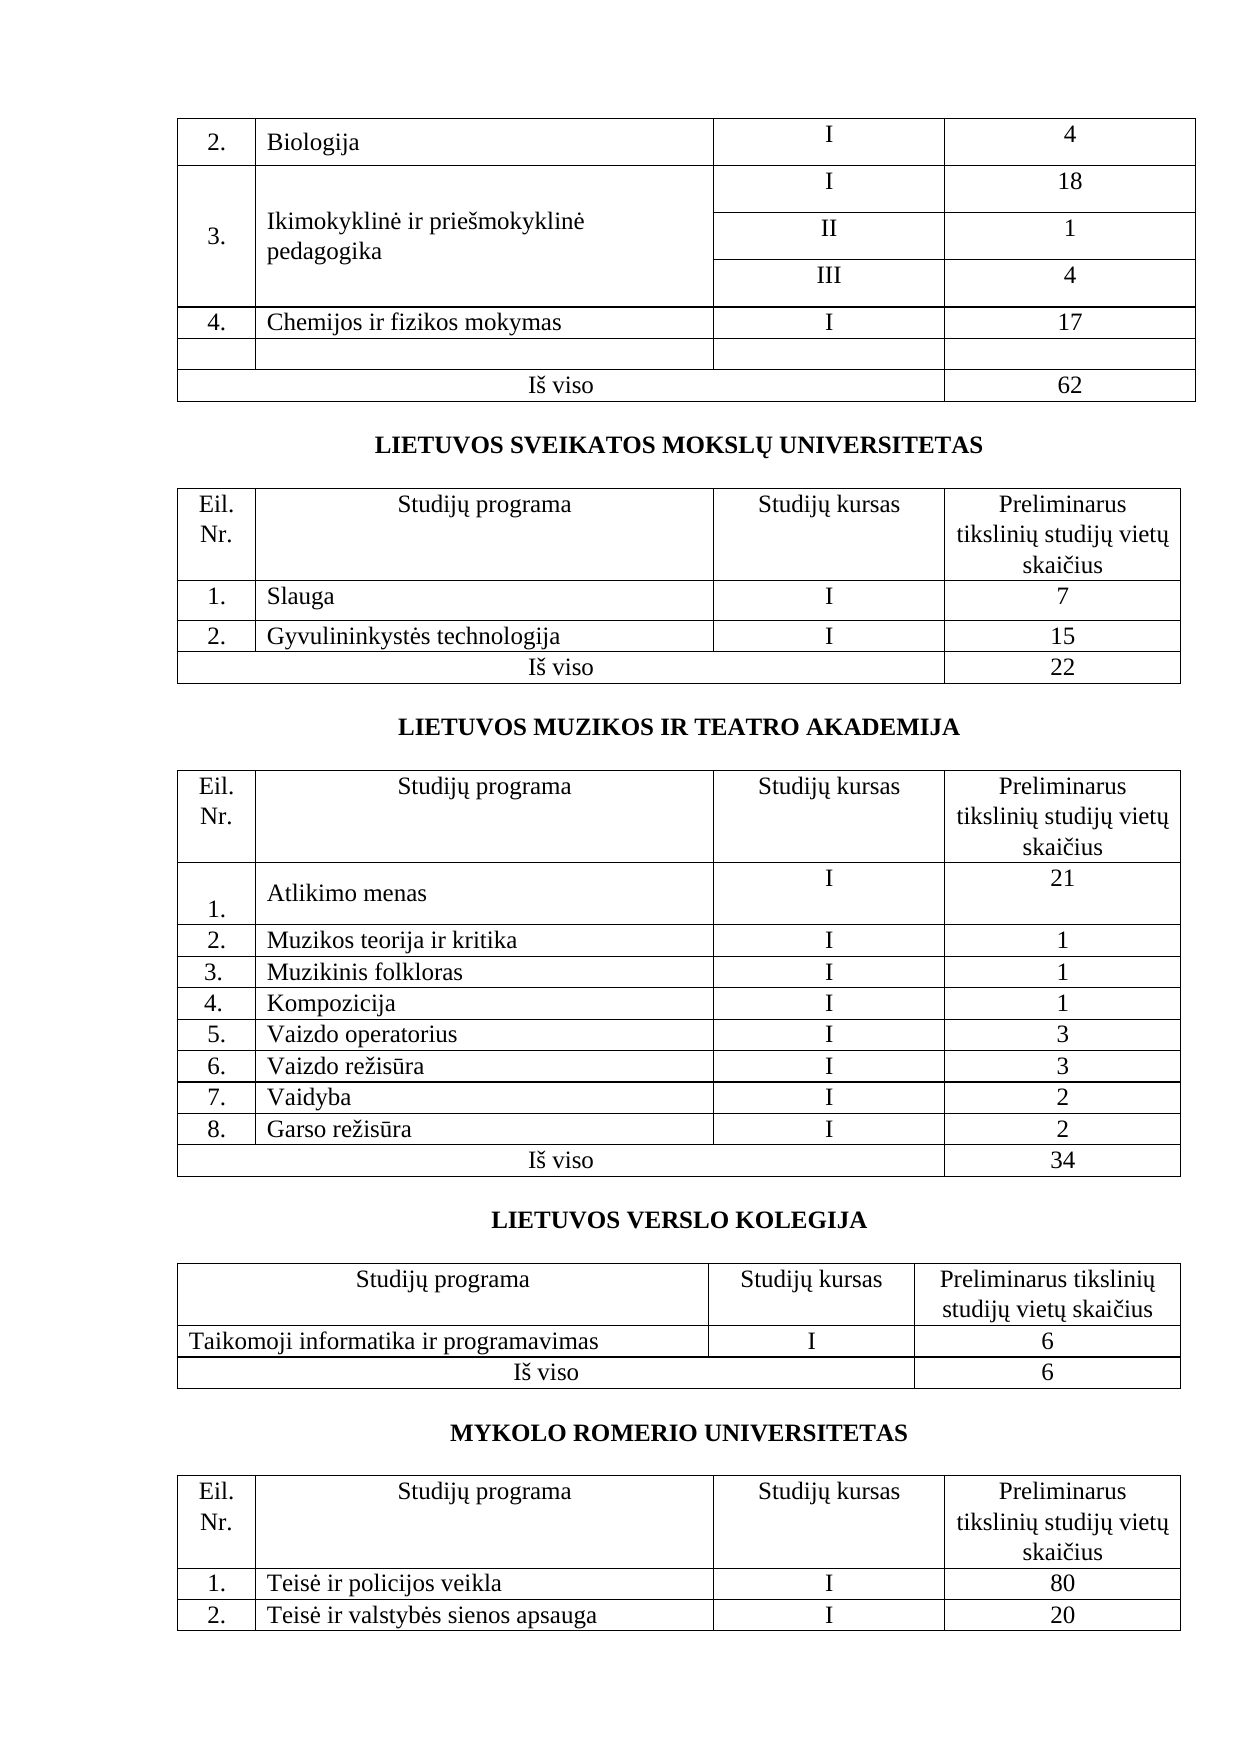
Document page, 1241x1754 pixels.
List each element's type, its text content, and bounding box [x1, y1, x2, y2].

table_cell III [714, 260, 944, 306]
table_cell Iš viso [178, 652, 944, 683]
table_cell Kompozicija [256, 988, 713, 1018]
table_cell I [714, 1114, 944, 1144]
table_cell 3 [945, 1051, 1180, 1081]
table_cell 3. [178, 166, 255, 306]
table_cell 2. [178, 925, 255, 956]
table_cell 4 [945, 260, 1195, 306]
table_cell 1 [945, 957, 1180, 987]
table_cell I [714, 863, 944, 924]
table_cell 22 [945, 652, 1180, 683]
table_cell 2 [945, 1114, 1180, 1144]
table_cell 4. [178, 988, 255, 1018]
table_cell I [714, 1600, 944, 1630]
table_cell I [714, 957, 944, 987]
table_cell Iš viso [178, 1358, 914, 1388]
table_cell I [714, 119, 944, 165]
table_cell I [714, 1051, 944, 1081]
table_cell 1 [945, 988, 1180, 1018]
table_cell 2 [945, 1083, 1180, 1113]
table_cell Slauga [256, 581, 713, 620]
table_cell 5. [178, 1020, 255, 1050]
table_cell I [714, 988, 944, 1018]
table_cell [256, 339, 713, 369]
table_cell Taikomoji informatika ir programavimas [178, 1326, 708, 1356]
table_cell 15 [945, 621, 1180, 651]
table_cell Atlikimo menas [256, 863, 713, 924]
table_cell 1. [178, 863, 255, 924]
table_cell Iš viso [178, 1145, 944, 1176]
table_cell I [714, 925, 944, 956]
text LIETUVOS SVEIKATOS MOKSLŲ UNIVERSITETAS [177, 431, 1181, 459]
table_cell 20 [945, 1600, 1180, 1630]
table_cell II [714, 213, 944, 259]
table_cell 2. [178, 621, 255, 651]
table_header Eil. Nr. [178, 1476, 255, 1567]
table_cell Chemijos ir fizikos mokymas [256, 308, 713, 338]
table_header Preliminarus tikslinių studijų vietų skaičius [945, 771, 1180, 862]
table_cell Biologija [256, 119, 713, 165]
table_header Eil. Nr. [178, 489, 255, 580]
table_cell I [714, 1083, 944, 1113]
table_header Preliminarus tikslinių studijų vietų skaičius [945, 489, 1180, 580]
table_cell Ikimokyklinė ir priešmokyklinė pedagogika [256, 166, 713, 306]
table_cell Vaidyba [256, 1083, 713, 1113]
table_cell I [714, 166, 944, 212]
table_cell Vaizdo operatorius [256, 1020, 713, 1050]
table_cell 2. [178, 1600, 255, 1630]
table_cell 1 [945, 213, 1195, 259]
table_cell Muzikos teorija ir kritika [256, 925, 713, 956]
table_header Studijų programa [256, 1476, 713, 1567]
table_header Studijų kursas [714, 1476, 944, 1567]
table_cell I [709, 1326, 914, 1356]
table_header Eil. Nr. [178, 771, 255, 862]
table_cell [178, 339, 255, 369]
table_header Preliminarus tikslinių studijų vietų skaičius [915, 1264, 1180, 1325]
table_cell Vaizdo režisūra [256, 1051, 713, 1081]
table_cell Garso režisūra [256, 1114, 713, 1144]
table_cell 7 [945, 581, 1180, 620]
table_header Studijų kursas [714, 489, 944, 580]
table_header Studijų kursas [714, 771, 944, 862]
table_cell I [714, 1569, 944, 1599]
table_cell Teisė ir policijos veikla [256, 1569, 713, 1599]
table_cell I [714, 1020, 944, 1050]
table_cell 17 [945, 308, 1195, 338]
table_cell 1 [945, 925, 1180, 956]
text MYKOLO ROMERIO UNIVERSITETAS [177, 1418, 1181, 1446]
table_header Studijų kursas [709, 1264, 914, 1325]
table_cell 8. [178, 1114, 255, 1144]
table_cell Iš viso [178, 370, 944, 401]
table_cell 6 [915, 1358, 1180, 1388]
text LIETUVOS VERSLO KOLEGIJA [177, 1206, 1181, 1234]
table_cell 4 [945, 119, 1195, 165]
table_header Studijų programa [178, 1264, 708, 1325]
table_cell Gyvulininkystės technologija [256, 621, 713, 651]
table_header Preliminarus tikslinių studijų vietų skaičius [945, 1476, 1180, 1567]
table_header Studijų programa [256, 771, 713, 862]
table_cell [714, 339, 944, 369]
table_cell 2. [178, 119, 255, 165]
table_cell [945, 339, 1195, 369]
table_cell 4. [178, 308, 255, 338]
table_cell 7. [178, 1083, 255, 1113]
text LIETUVOS MUZIKOS IR TEATRO AKADEMIJA [177, 712, 1181, 741]
table_cell 80 [945, 1569, 1180, 1599]
table_cell 1. [178, 1569, 255, 1599]
table_cell Teisė ir valstybės sienos apsauga [256, 1600, 713, 1630]
table_cell 6 [915, 1326, 1180, 1356]
table_cell 6. [178, 1051, 255, 1081]
table_cell 1. [178, 581, 255, 620]
table_cell 21 [945, 863, 1180, 924]
table_header Studijų programa [256, 489, 713, 580]
table_cell I [714, 621, 944, 651]
table_cell I [714, 581, 944, 620]
table_cell 3. [178, 957, 255, 987]
table_cell 18 [945, 166, 1195, 212]
table_cell 62 [945, 370, 1195, 401]
table_cell 34 [945, 1145, 1180, 1176]
table_cell I [714, 308, 944, 338]
table_cell 3 [945, 1020, 1180, 1050]
table_cell Muzikinis folkloras [256, 957, 713, 987]
